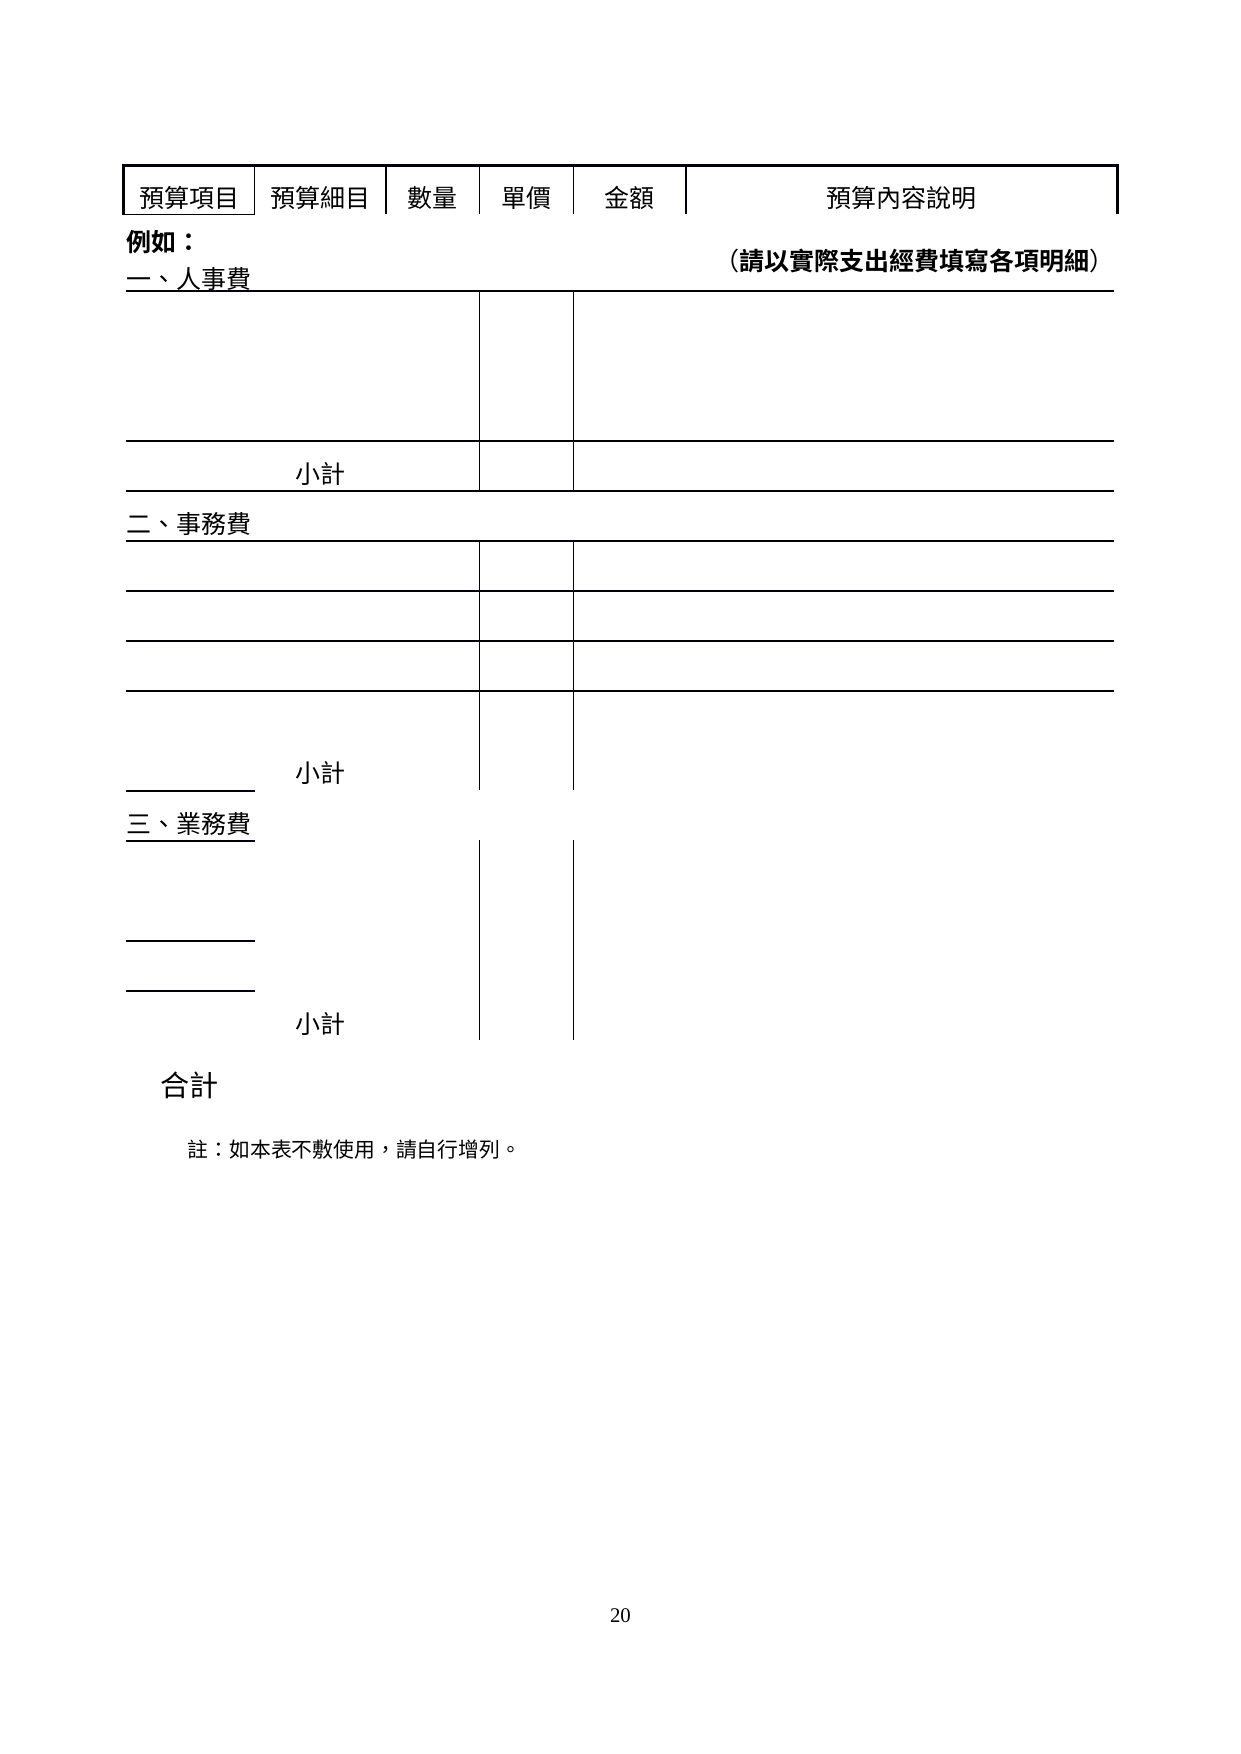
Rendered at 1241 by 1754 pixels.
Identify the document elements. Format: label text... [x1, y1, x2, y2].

table_header 預算細目 [255, 167, 385, 214]
table_cell [255, 940, 386, 990]
table_cell [574, 740, 686, 790]
table_cell [255, 292, 386, 340]
table_cell [386, 592, 479, 640]
table_cell [574, 340, 686, 390]
table_cell [480, 442, 573, 490]
table_cell [123, 290, 254, 340]
table_cell [386, 442, 479, 490]
text 註：如本表不敷使用，請自行增列。 [187, 1115, 1053, 1167]
table_cell [574, 890, 686, 940]
table_cell [386, 890, 479, 940]
table_cell [123, 540, 254, 590]
table_cell [480, 292, 573, 340]
table_cell [255, 390, 386, 440]
table_cell [574, 542, 686, 590]
table_cell 合計 [123, 1040, 254, 1115]
table_cell [255, 1040, 686, 1115]
table_cell [255, 692, 386, 740]
table_cell [386, 840, 479, 890]
table_header 金額 [574, 167, 685, 214]
table_cell [123, 640, 254, 690]
table_cell [386, 692, 479, 740]
table_header 單價 [480, 167, 573, 214]
table_cell [574, 592, 686, 640]
table_cell [386, 940, 479, 990]
table_cell [574, 940, 686, 990]
table_cell [574, 840, 686, 890]
table_cell [480, 592, 573, 640]
table_cell [123, 990, 254, 1040]
table_cell [574, 390, 686, 440]
table_cell [480, 740, 573, 790]
table_cell [123, 890, 254, 940]
table_cell [123, 690, 254, 740]
table_cell [123, 840, 254, 890]
table_cell [255, 642, 386, 690]
table_cell 小計 [255, 740, 386, 790]
table_cell [686, 540, 1117, 590]
table_cell [480, 390, 573, 440]
table_cell [574, 292, 686, 340]
table_cell [255, 592, 386, 640]
table_cell [386, 990, 479, 1040]
table_cell [255, 840, 386, 890]
table_cell [686, 890, 1117, 940]
table_cell [255, 890, 386, 940]
table_cell （請以實際支出經費填寫各項明細） [255, 214, 1117, 290]
table_cell 小計 [255, 442, 386, 490]
table_cell [386, 390, 479, 440]
table_cell [574, 642, 686, 690]
table_cell [686, 740, 1117, 790]
table_cell [480, 692, 573, 740]
table_cell [686, 340, 1117, 390]
table_cell [480, 890, 573, 940]
table_cell [386, 292, 479, 340]
table_header 預算項目 [125, 167, 254, 214]
table_cell [123, 590, 254, 640]
table_cell [686, 390, 1117, 440]
table_cell [123, 390, 254, 440]
table_cell [574, 990, 686, 1040]
table_cell [686, 990, 1117, 1040]
table_cell [255, 790, 1117, 840]
table_cell [686, 940, 1117, 990]
table_cell [480, 542, 573, 590]
table_cell [686, 640, 1117, 690]
table_cell [480, 642, 573, 690]
table_header 數量 [387, 167, 479, 214]
table_cell [686, 690, 1117, 740]
table_cell [386, 642, 479, 690]
table_cell [686, 840, 1117, 890]
table_cell [480, 340, 573, 390]
table_cell 三、業務費 [123, 790, 254, 840]
table_cell [123, 740, 254, 790]
table_cell [686, 1040, 1117, 1115]
table_cell [480, 940, 573, 990]
table_cell [686, 290, 1117, 340]
table_cell [686, 590, 1117, 640]
table_cell [574, 442, 686, 490]
table_cell [686, 440, 1117, 490]
table_cell [255, 490, 1117, 540]
table_cell [386, 340, 479, 390]
table_cell [386, 740, 479, 790]
table_cell [255, 340, 386, 390]
table_cell [123, 440, 254, 490]
table_cell 二、事務費 [123, 490, 254, 540]
table_header 預算內容說明 [687, 167, 1116, 214]
table_cell [574, 692, 686, 740]
table_cell [123, 940, 254, 990]
table_cell [480, 990, 573, 1040]
table_cell [123, 340, 254, 390]
table_cell [480, 840, 573, 890]
table_cell 小計 [255, 990, 386, 1040]
table_cell [386, 542, 479, 590]
table_cell 例如： 一、人事費 [123, 215, 254, 290]
table_cell [255, 542, 386, 590]
